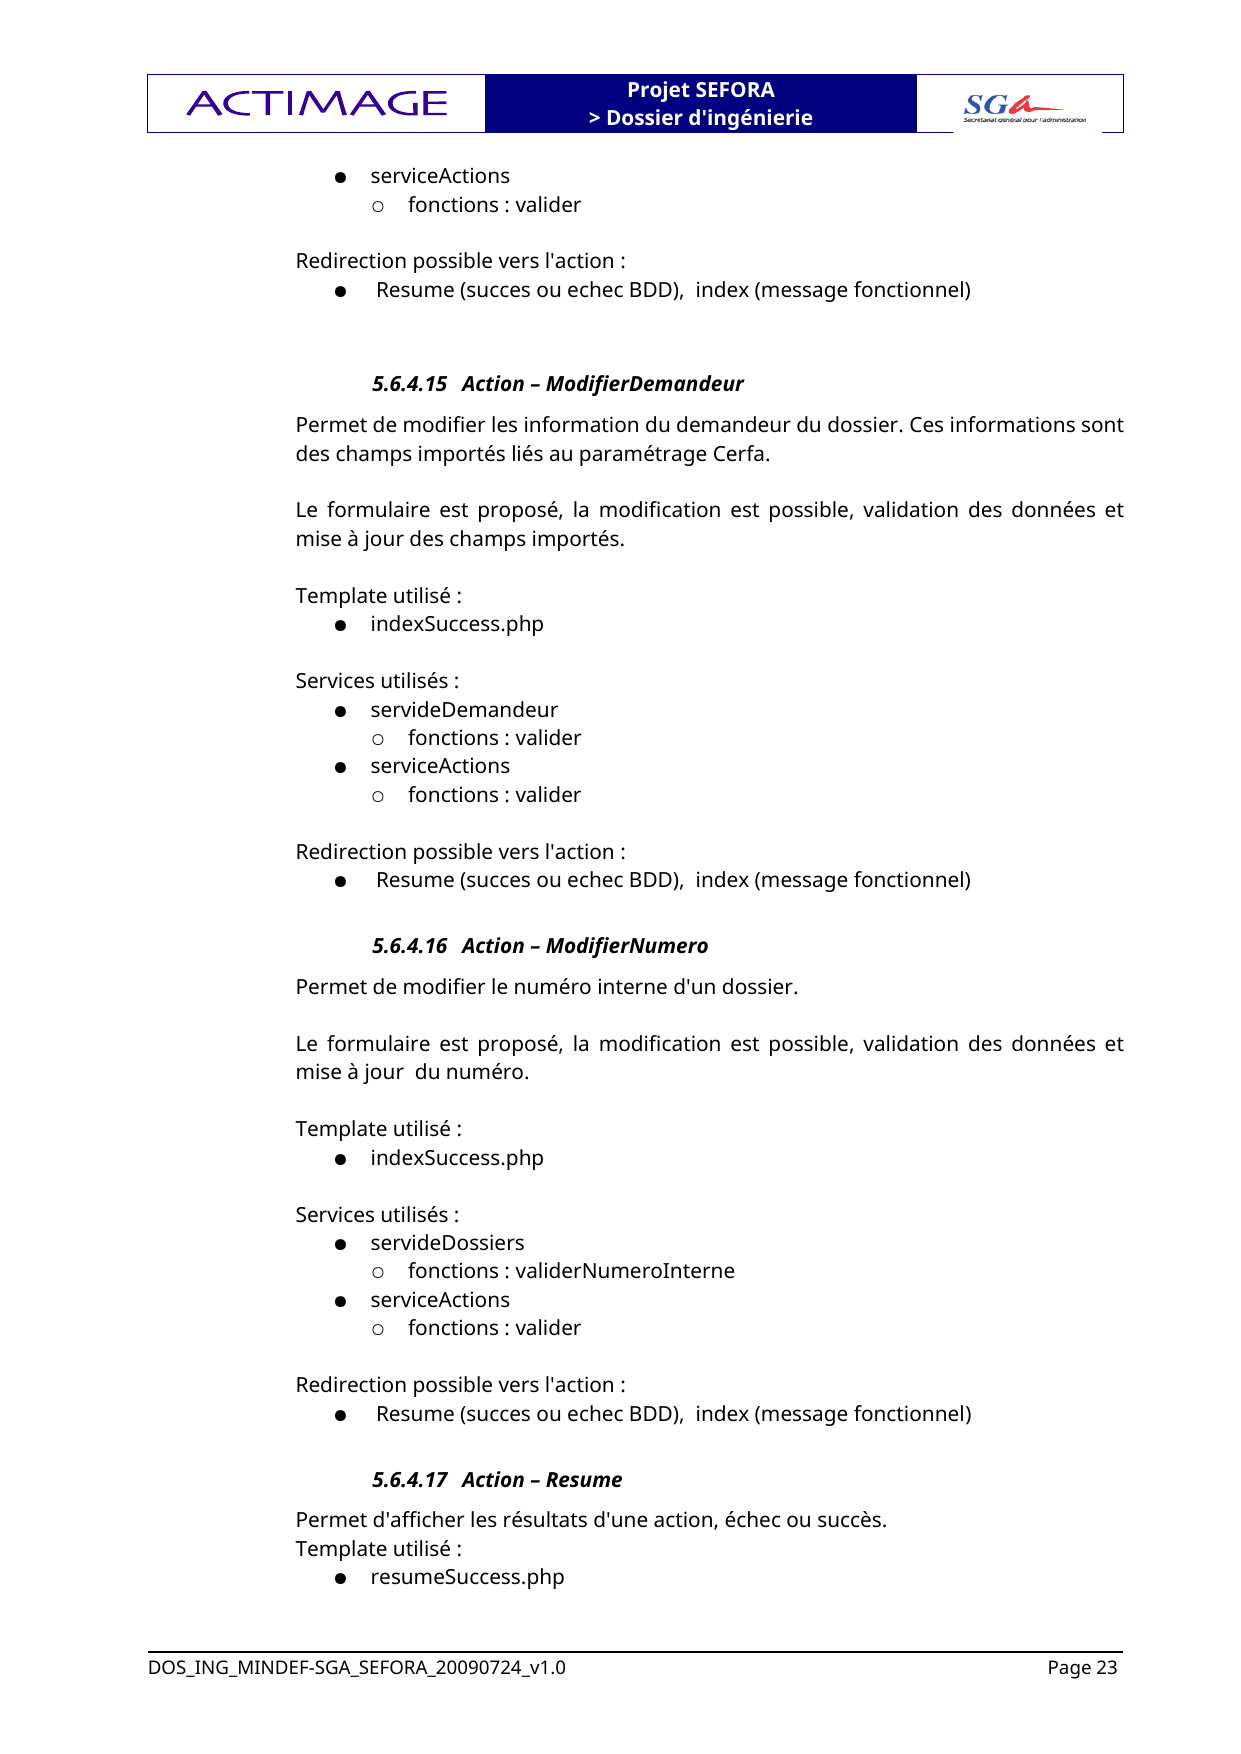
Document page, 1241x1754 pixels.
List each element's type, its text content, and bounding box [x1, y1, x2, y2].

list serviceActions [333, 1285, 1125, 1313]
list fonctions : valider [370, 723, 1125, 752]
list indexSuccess.php [333, 1143, 1125, 1171]
text Template utilisé : [295, 1114, 1125, 1143]
subtitle Action – Resume [372, 1465, 1125, 1493]
list servideDossiers [333, 1228, 1125, 1257]
list fonctions : valider [370, 780, 1125, 808]
list fonctions : validerNumeroInterne [370, 1257, 1125, 1285]
list Resume (succes ou echec BDD), index (message fonctionnel) [333, 275, 1125, 303]
text Services utilisés : [295, 1200, 1125, 1228]
text Redirection possible vers l'action : [295, 837, 1125, 865]
list serviceActions [333, 752, 1125, 780]
text Services utilisés : [295, 666, 1125, 695]
text Permet d'afficher les résultats d'une action, échec ou succès. [295, 1506, 1125, 1534]
list Resume (succes ou echec BDD), index (message fonctionnel) [333, 865, 1125, 894]
text Redirection possible vers l'action : [295, 1370, 1125, 1399]
text Le formulaire est proposé, la modification est possible, validation des données et mise à jour du numéro. [295, 1029, 1125, 1086]
list Resume (succes ou echec BDD), index (message fonctionnel) [333, 1399, 1125, 1427]
subtitle Action – ModifierDemandeur [372, 369, 1125, 398]
text Le formulaire est proposé, la modification est possible, validation des données et mise à jour des champs importés. [295, 496, 1125, 552]
text Permet de modifier les information du demandeur du dossier. Ces informations sont des champs importés liés au paramétrage Cerfa. [295, 410, 1125, 467]
list indexSuccess.php [333, 609, 1125, 638]
list resumeSuccess.php [333, 1562, 1125, 1591]
list serviceActions [333, 161, 1125, 190]
text Template utilisé : [295, 581, 1125, 609]
text Redirection possible vers l'action : [295, 247, 1125, 275]
subtitle Action – ModifierNumero [372, 931, 1125, 960]
list fonctions : valider [370, 190, 1125, 218]
text Template utilisé : [295, 1534, 1125, 1562]
list fonctions : valider [370, 1313, 1125, 1342]
list servideDemandeur [333, 695, 1125, 723]
text Permet de modifier le numéro interne d'un dossier. [295, 972, 1125, 1001]
picture [953, 80, 1102, 141]
